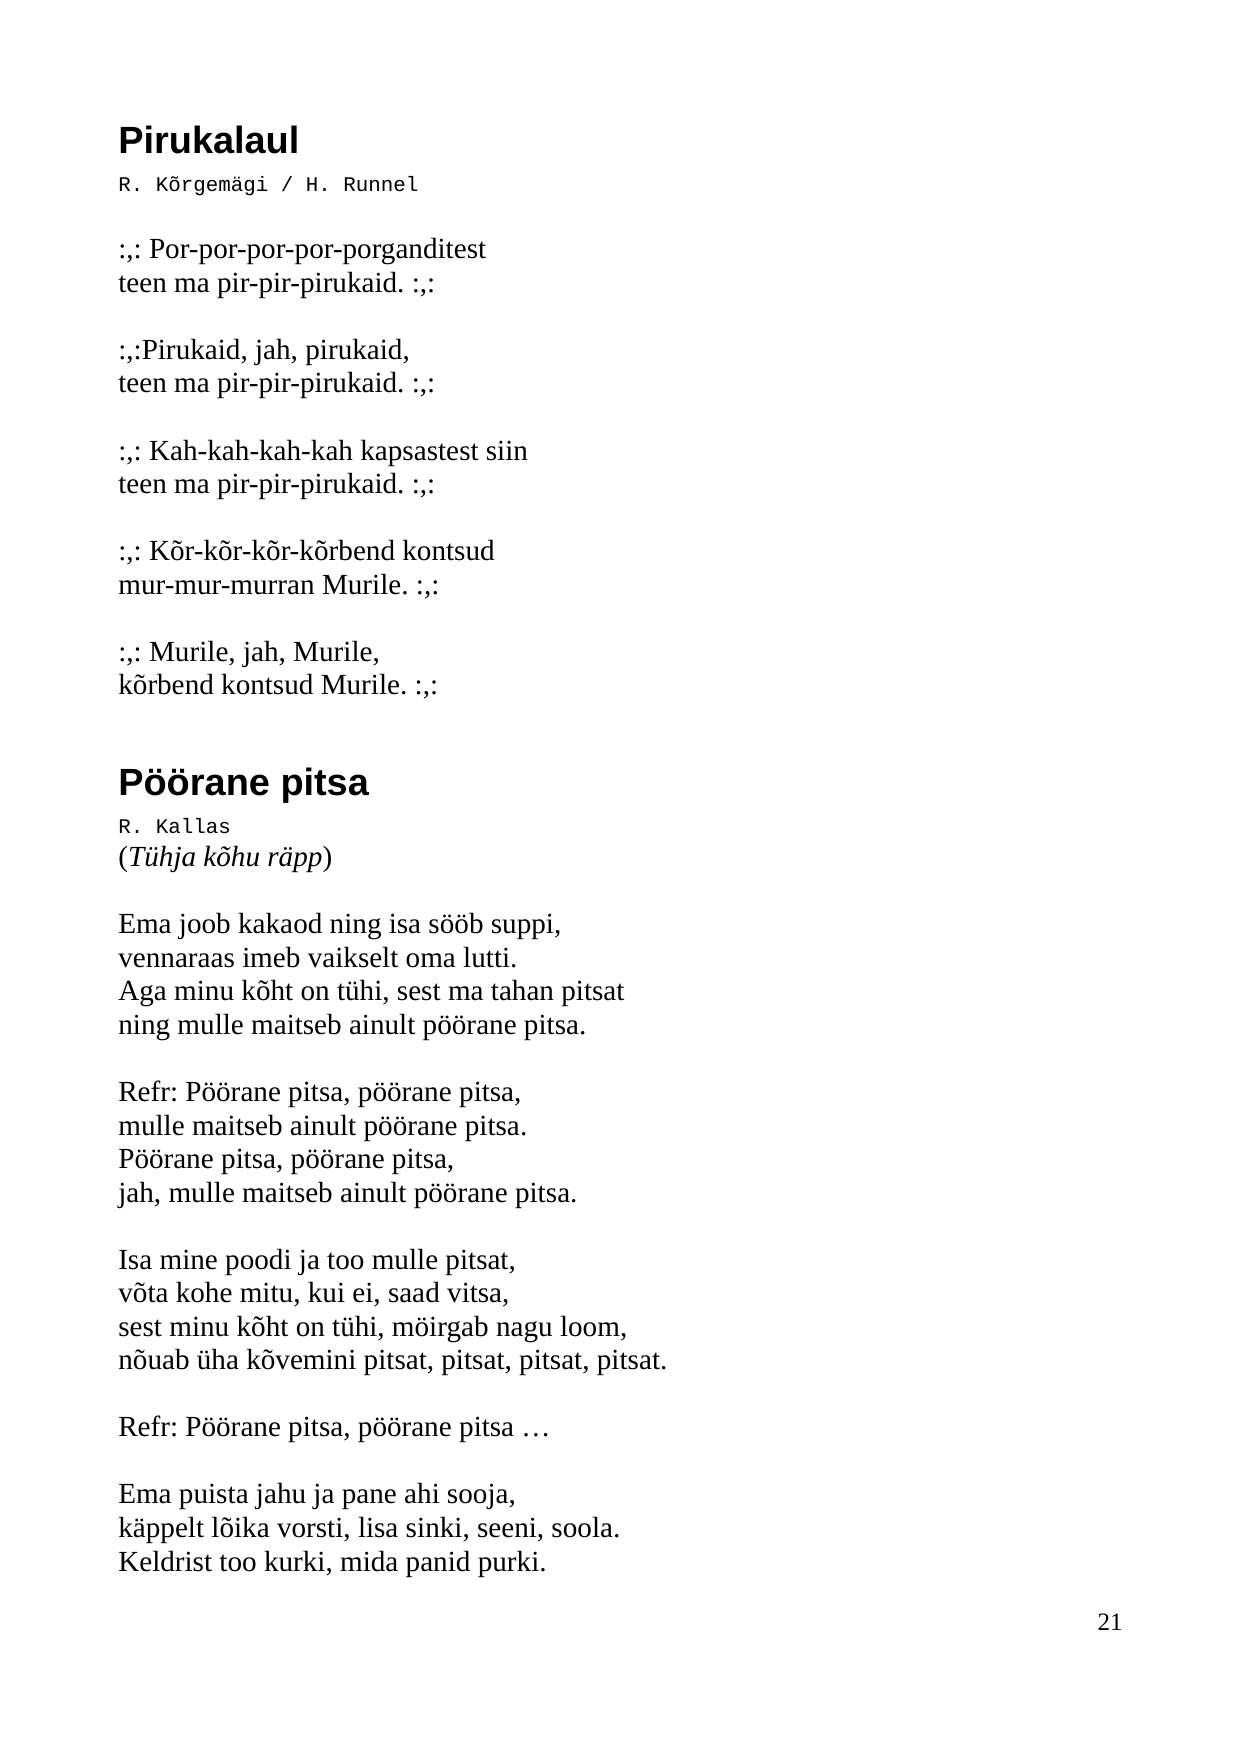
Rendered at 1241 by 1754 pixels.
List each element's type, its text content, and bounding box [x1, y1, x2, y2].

text :,: Murile, jah, Murile, [118, 634, 1122, 667]
text R. Kõrgemägi / H. Runnel [118, 174, 1122, 198]
text sest minu kõht on tühi, möirgab nagu loom, [118, 1309, 1122, 1342]
text jah, mulle maitseb ainult pöörane pitsa. [118, 1175, 1122, 1208]
text vennaraas imeb vaikselt oma lutti. [118, 940, 1122, 973]
text Ema puista jahu ja pane ahi sooja, [118, 1477, 1122, 1510]
text :,:Pirukaid, jah, pirukaid, [118, 332, 1122, 366]
text (Tühja kõhu räpp) [118, 839, 1122, 873]
text R. Kallas [118, 816, 1122, 839]
text :,: Kah-kah-kah-kah kapsastest siin [118, 433, 1122, 466]
text võta kohe mitu, kui ei, saad vitsa, [118, 1275, 1122, 1309]
text nõuab üha kõvemini pitsat, pitsat, pitsat, pitsat. [118, 1342, 1122, 1376]
text Aga minu kõht on tühi, sest ma tahan pitsat [118, 973, 1122, 1007]
text Keldrist too kurki, mida panid purki. [118, 1544, 1122, 1577]
text teen ma pir-pir-pirukaid. :,: [118, 366, 1122, 399]
text Ema joob kakaod ning isa sööb suppi, [118, 906, 1122, 940]
subtitle Pirukalaul [118, 118, 1122, 162]
text mulle maitseb ainult pöörane pitsa. [118, 1108, 1122, 1141]
text Isa mine poodi ja too mulle pitsat, [118, 1242, 1122, 1275]
text ning mulle maitseb ainult pöörane pitsa. [118, 1007, 1122, 1041]
text Refr: Pöörane pitsa, pöörane pitsa, [118, 1074, 1122, 1108]
text :,: Por-por-por-por-porganditest [118, 231, 1122, 265]
text teen ma pir-pir-pirukaid. :,: [118, 466, 1122, 500]
text mur-mur-murran Murile. :,: [118, 567, 1122, 600]
subtitle Pöörane pitsa [118, 759, 1122, 803]
text Refr: Pöörane pitsa, pöörane pitsa … [118, 1409, 1122, 1443]
text Pöörane pitsa, pöörane pitsa, [118, 1141, 1122, 1175]
text teen ma pir-pir-pirukaid. :,: [118, 265, 1122, 298]
text :,: Kõr-kõr-kõr-kõrbend kontsud [118, 533, 1122, 567]
text kõrbend kontsud Murile. :,: [118, 667, 1122, 701]
text käppelt lõika vorsti, lisa sinki, seeni, soola. [118, 1510, 1122, 1544]
